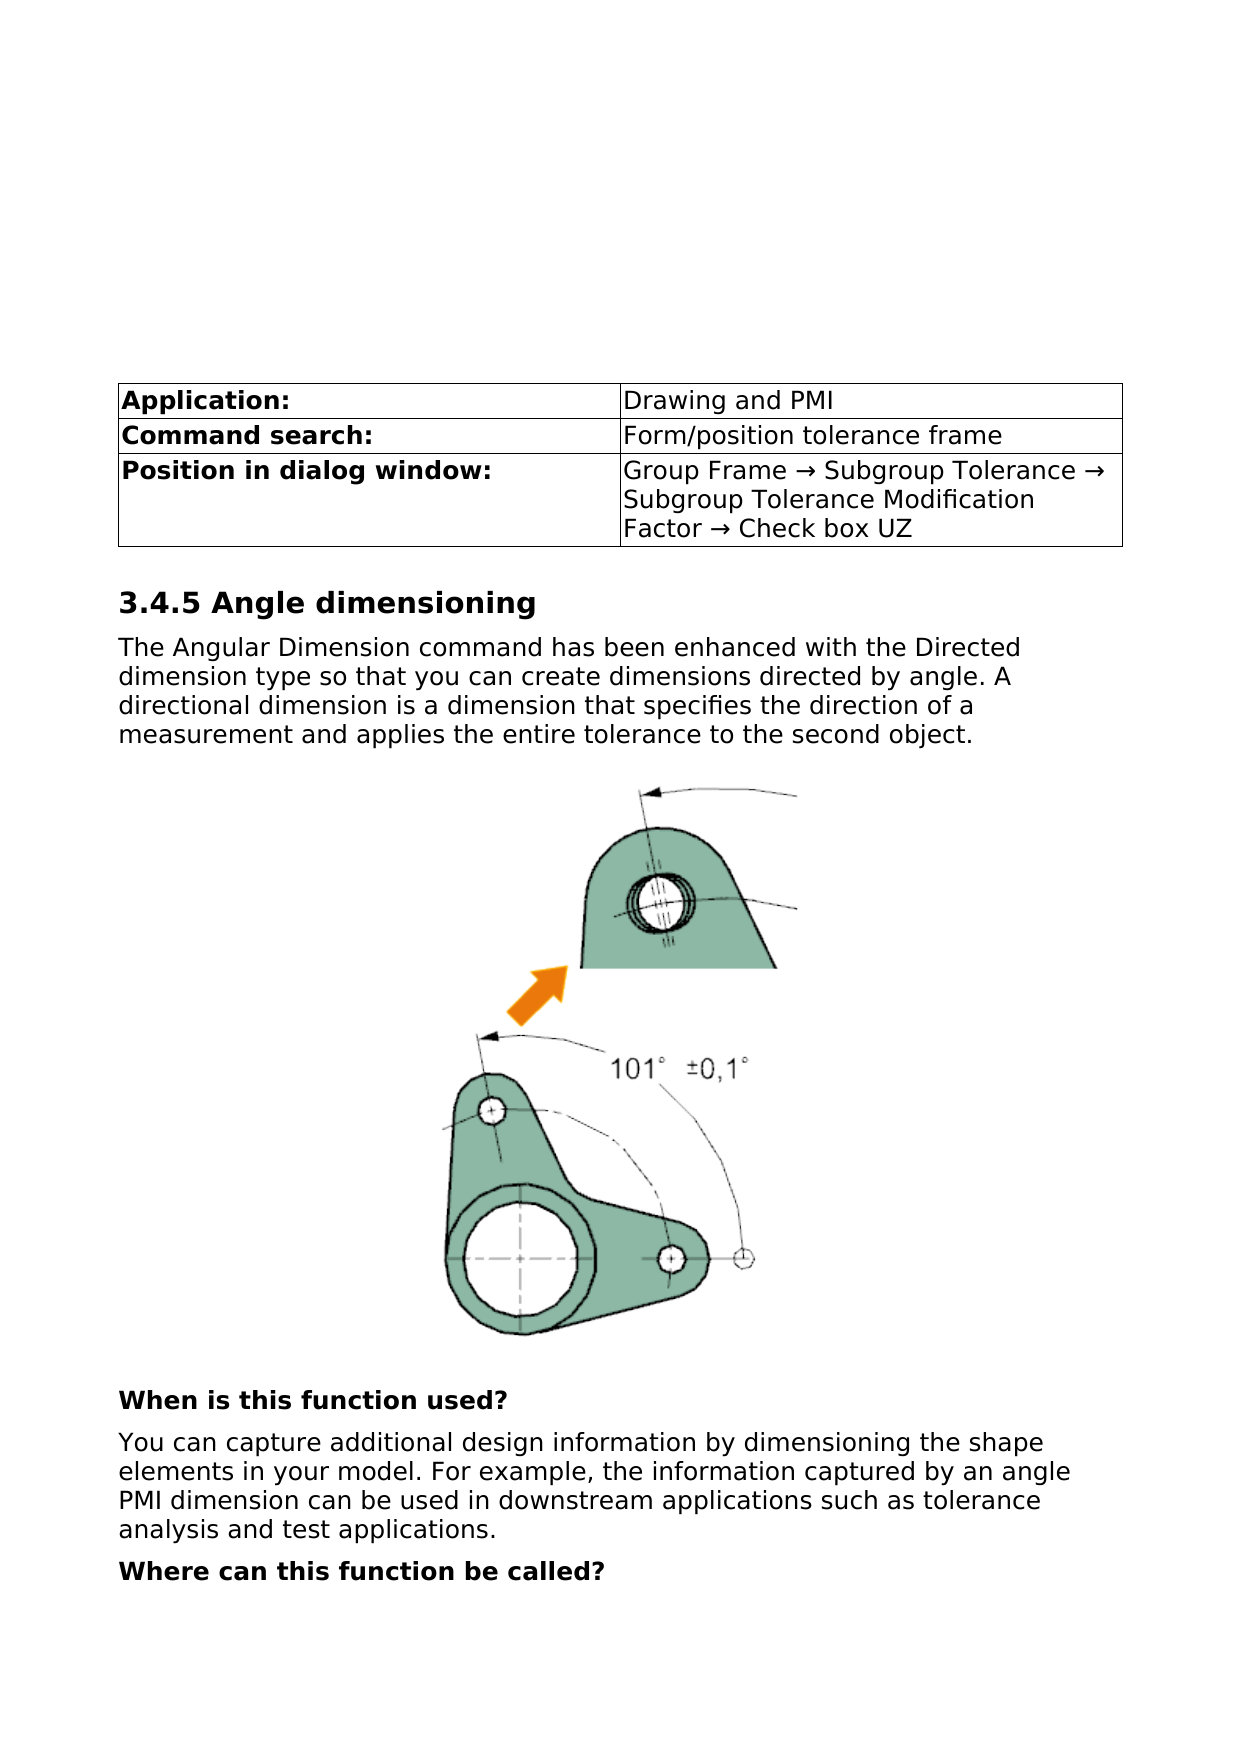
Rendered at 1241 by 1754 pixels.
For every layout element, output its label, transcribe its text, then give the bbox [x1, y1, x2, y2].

table_cell Command search: [119, 419, 620, 453]
table_cell Position in dialog window: [119, 454, 620, 546]
picture [425, 762, 815, 1345]
text The Angular Dimension command has been enhanced with the Directed dimension type so that you can create dimensions directed by angle. A directional dimension is a dimension that specifies the direction of a measurement and applies the entire tolerance to the second object. [118, 633, 1122, 749]
text You can capture additional design information by dimensioning the shape elements in your model. For example, the information captured by an angle PMI dimension can be used in downstream applications such as tolerance analysis and test applications. [118, 1428, 1122, 1545]
subtitle 3.4.5 Angle dimensioning [118, 586, 1122, 620]
text Where can this function be called? [118, 1557, 1122, 1586]
table_cell Form/position tolerance frame [621, 419, 1122, 453]
table_header Application: [119, 384, 620, 418]
text When is this function used? [118, 1386, 1122, 1416]
table_cell Group Frame → Subgroup Tolerance → Subgroup Tolerance Modification Factor → Check box UZ [621, 454, 1122, 546]
table_header Drawing and PMI [621, 384, 1122, 418]
